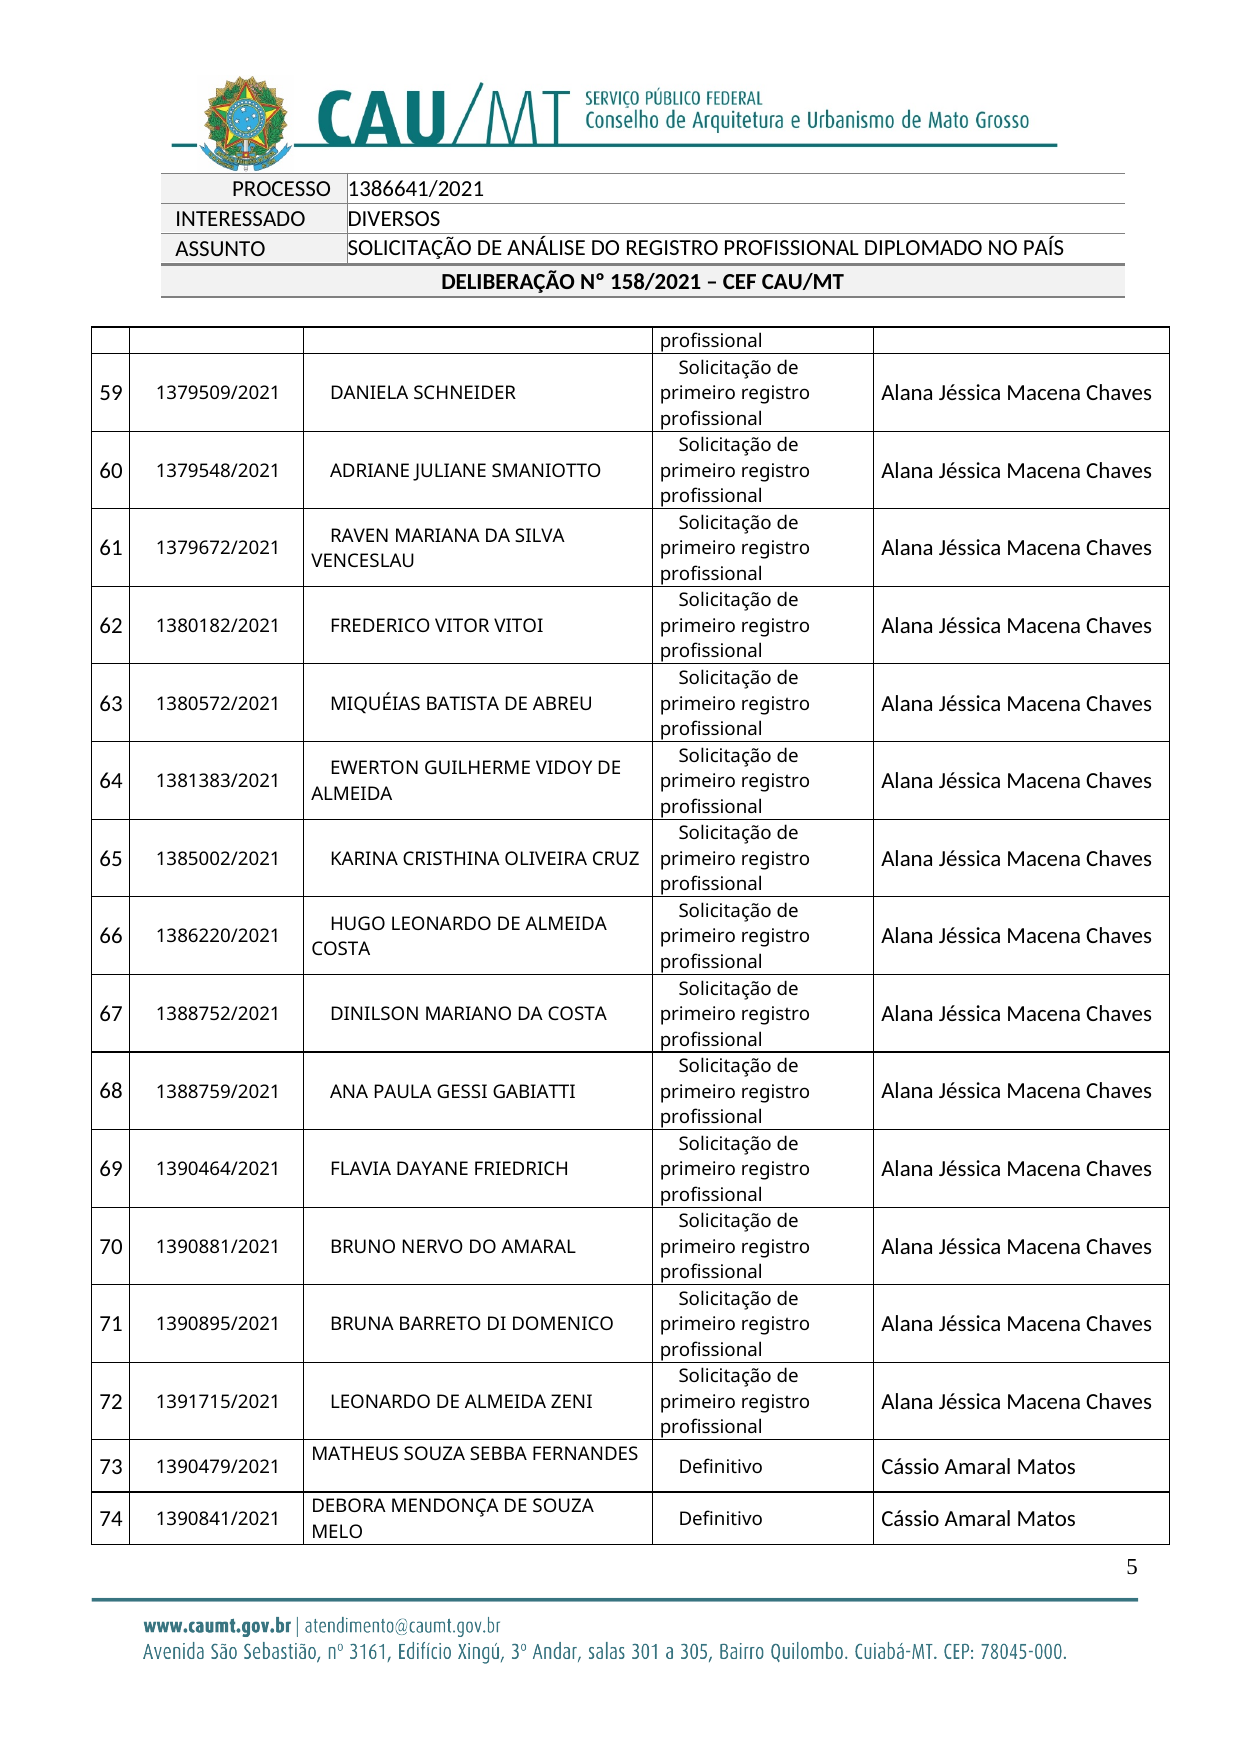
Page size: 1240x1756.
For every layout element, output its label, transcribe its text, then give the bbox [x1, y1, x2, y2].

table_cell 1379548/2021 [130, 432, 303, 508]
table_cell EWERTON GUILHERME VIDOY DE ALMEIDA [304, 742, 652, 818]
table_cell Alana Jéssica Macena Chaves [874, 897, 1169, 974]
table_cell Alana Jéssica Macena Chaves [874, 820, 1169, 896]
table_cell Solicitação de primeiro registro profissional [653, 432, 873, 508]
table_cell 71 [92, 1285, 129, 1362]
table_cell 1379509/2021 [130, 354, 303, 431]
table_cell 61 [92, 509, 129, 586]
table_cell [304, 328, 652, 353]
table_cell Cássio Amaral Matos [874, 1493, 1169, 1543]
table_cell 74 [92, 1493, 129, 1543]
table_cell Alana Jéssica Macena Chaves [874, 1285, 1169, 1362]
table_cell 70 [92, 1208, 129, 1284]
table_cell Alana Jéssica Macena Chaves [874, 509, 1169, 586]
table_cell ANA PAULA GESSI GABIATTI [304, 1053, 652, 1129]
table_cell MIQUÉIAS BATISTA DE ABREU [304, 664, 652, 741]
table_cell RAVEN MARIANA DA SILVA VENCESLAU [304, 509, 652, 586]
table_cell Alana Jéssica Macena Chaves [874, 1363, 1169, 1439]
table_cell Alana Jéssica Macena Chaves [874, 587, 1169, 663]
table_cell Solicitação de primeiro registro profissional [653, 1130, 873, 1207]
table_cell 1391715/2021 [130, 1363, 303, 1439]
table_cell Definitivo [653, 1440, 873, 1491]
table_cell KARINA CRISTHINA OLIVEIRA CRUZ [304, 820, 652, 896]
table_cell 69 [92, 1130, 129, 1207]
table_cell Alana Jéssica Macena Chaves [874, 1208, 1169, 1284]
table_cell 62 [92, 587, 129, 663]
table_cell DINILSON MARIANO DA COSTA [304, 975, 652, 1051]
table_cell FREDERICO VITOR VITOI [304, 587, 652, 663]
table_cell Solicitação de primeiro registro profissional [653, 1208, 873, 1284]
table_cell [874, 328, 1169, 353]
table_cell 66 [92, 897, 129, 974]
table_cell Solicitação de primeiro registro profissional [653, 509, 873, 586]
table_cell Solicitação de primeiro registro profissional [653, 742, 873, 818]
table_cell 59 [92, 354, 129, 431]
table_cell profissional [653, 328, 873, 353]
table_cell Alana Jéssica Macena Chaves [874, 664, 1169, 741]
table_cell BRUNO NERVO DO AMARAL [304, 1208, 652, 1284]
table_cell Solicitação de primeiro registro profissional [653, 897, 873, 974]
table_cell Solicitação de primeiro registro profissional [653, 975, 873, 1051]
table_cell 1388759/2021 [130, 1053, 303, 1129]
table_cell Alana Jéssica Macena Chaves [874, 742, 1169, 818]
table_cell 68 [92, 1053, 129, 1129]
table_cell 73 [92, 1440, 129, 1491]
table_cell 1380182/2021 [130, 587, 303, 663]
table_cell Definitivo [653, 1493, 873, 1543]
table_cell 72 [92, 1363, 129, 1439]
table_cell Alana Jéssica Macena Chaves [874, 1130, 1169, 1207]
table_cell 63 [92, 664, 129, 741]
table_cell Solicitação de primeiro registro profissional [653, 587, 873, 663]
table_cell DANIELA SCHNEIDER [304, 354, 652, 431]
table_cell 1390841/2021 [130, 1493, 303, 1543]
table_cell Solicitação de primeiro registro profissional [653, 1285, 873, 1362]
table_cell Alana Jéssica Macena Chaves [874, 432, 1169, 508]
table_cell Alana Jéssica Macena Chaves [874, 975, 1169, 1051]
table_cell LEONARDO DE ALMEIDA ZENI [304, 1363, 652, 1439]
table_cell 1390479/2021 [130, 1440, 303, 1491]
table_cell Solicitação de primeiro registro profissional [653, 1363, 873, 1439]
table_cell Solicitação de primeiro registro profissional [653, 354, 873, 431]
table_cell HUGO LEONARDO DE ALMEIDA COSTA [304, 897, 652, 974]
table_cell [92, 328, 129, 353]
table_cell 1390464/2021 [130, 1130, 303, 1207]
table_cell 65 [92, 820, 129, 896]
table_cell MATHEUS SOUZA SEBBA FERNANDES [304, 1440, 652, 1491]
table_cell Solicitação de primeiro registro profissional [653, 820, 873, 896]
table_cell 1390881/2021 [130, 1208, 303, 1284]
table_cell [130, 328, 303, 353]
table_cell 1390895/2021 [130, 1285, 303, 1362]
table_cell Alana Jéssica Macena Chaves [874, 1053, 1169, 1129]
table_cell Solicitação de primeiro registro profissional [653, 1053, 873, 1129]
table_cell ADRIANE JULIANE SMANIOTTO [304, 432, 652, 508]
table_cell 67 [92, 975, 129, 1051]
table_cell 1388752/2021 [130, 975, 303, 1051]
table_cell Cássio Amaral Matos [874, 1440, 1169, 1491]
table_cell BRUNA BARRETO DI DOMENICO [304, 1285, 652, 1362]
table_cell 64 [92, 742, 129, 818]
table_cell 1385002/2021 [130, 820, 303, 896]
table_cell 60 [92, 432, 129, 508]
table_cell 1379672/2021 [130, 509, 303, 586]
table_cell 1381383/2021 [130, 742, 303, 818]
table_cell Solicitação de primeiro registro profissional [653, 664, 873, 741]
table_cell Alana Jéssica Macena Chaves [874, 354, 1169, 431]
table_cell 1380572/2021 [130, 664, 303, 741]
table_cell 1386220/2021 [130, 897, 303, 974]
table_cell FLAVIA DAYANE FRIEDRICH [304, 1130, 652, 1207]
